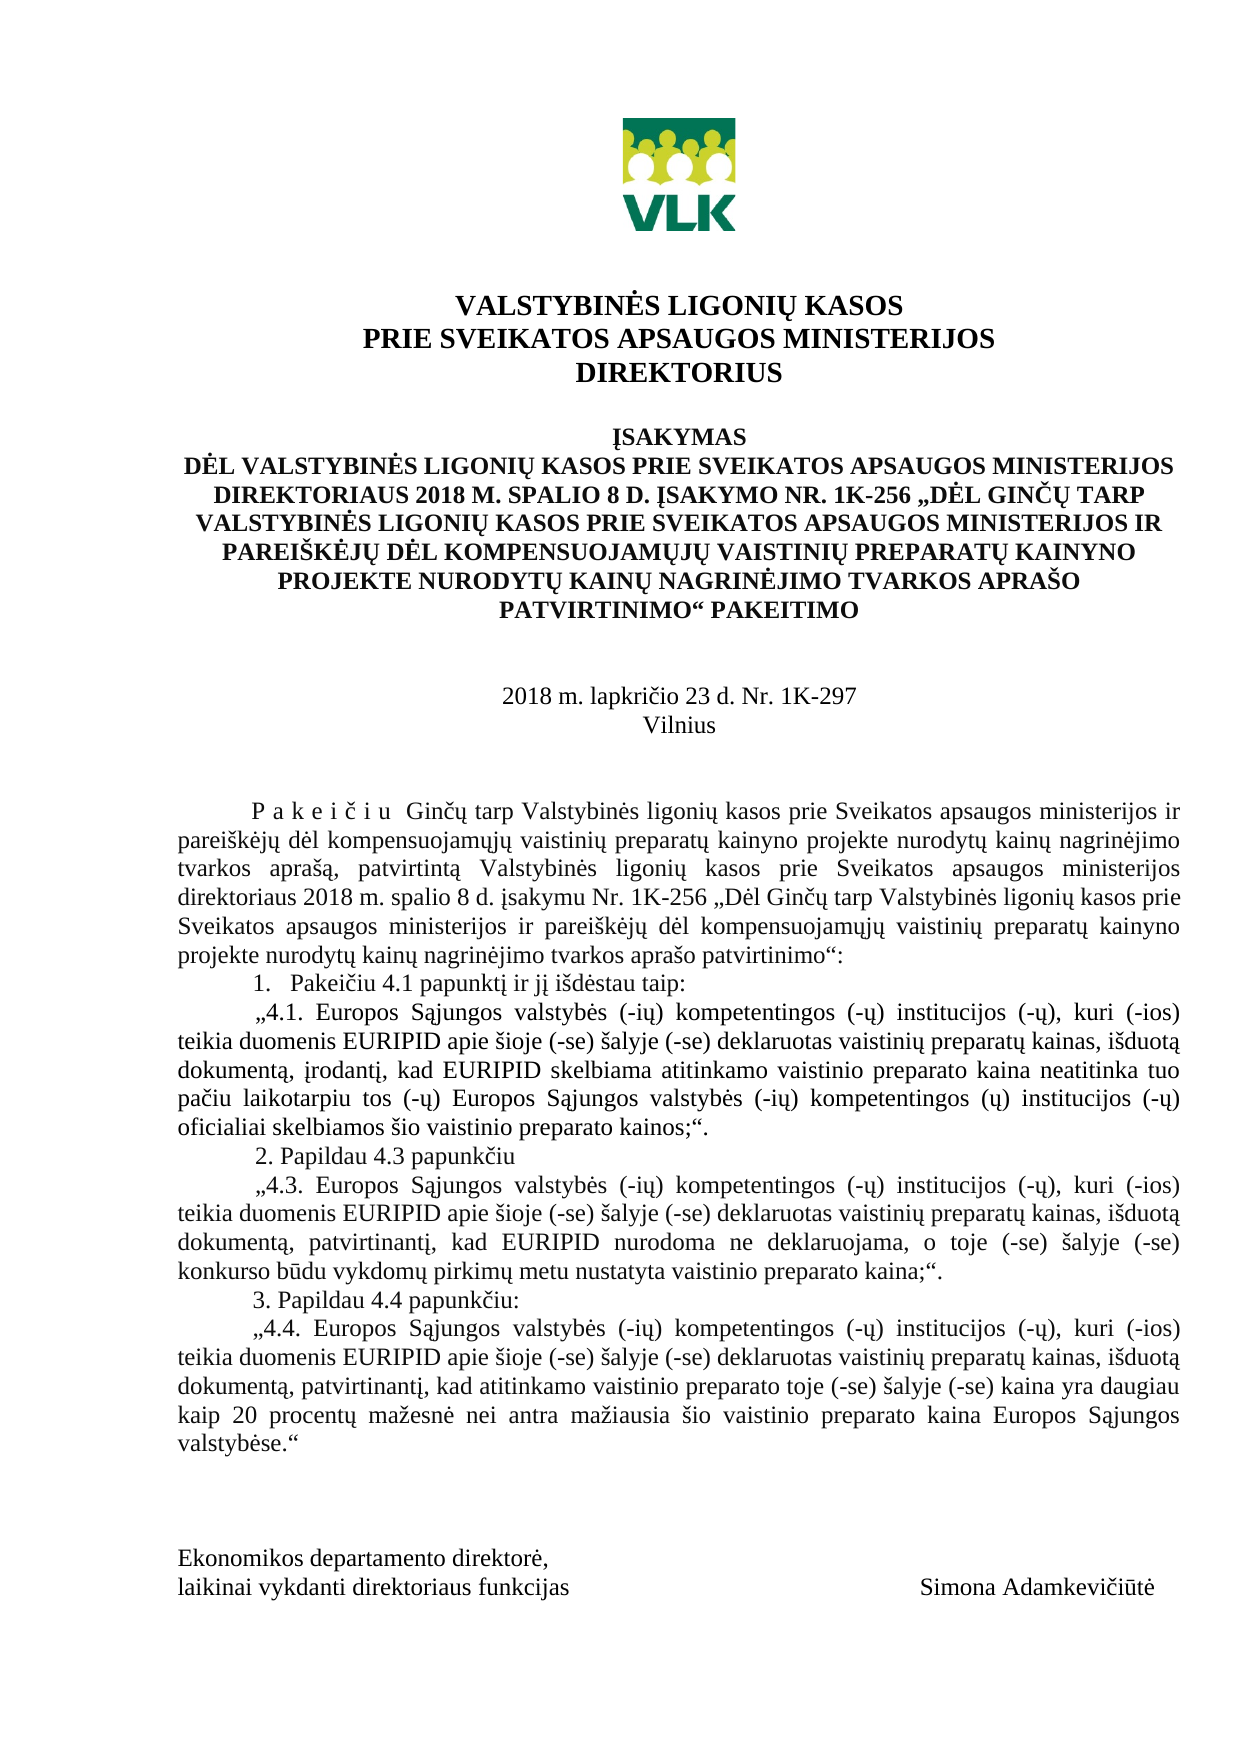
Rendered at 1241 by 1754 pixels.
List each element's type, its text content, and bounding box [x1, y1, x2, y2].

text Ekonomikos departamento direktorė, [177, 1543, 1181, 1572]
text 2018 m. lapkričio 23 d. Nr. 1K-297 [177, 681, 1181, 710]
text VALSTYBINĖS LIGONIŲ KASOS [177, 288, 1181, 322]
text PRIE SVEIKATOS APSAUGOS MINISTERIJOS [177, 322, 1181, 355]
text laikinai vykdanti direktoriaus funkcijas Simona Adamkevičiūtė [177, 1572, 1181, 1601]
text ĮSAKYMAS [177, 422, 1181, 451]
text „4.4. Europos Sąjungos valstybės (-ių) kompetentingos (-ų) institucijos (-ų), kuri (-ios) teikia duomenis EURIPID apie šioje (-se) šalyje (-se) deklaruotas vaistinių preparatų kainas, išduotą dokumentą, patvirtinantį, kad atitinkamo vaistinio preparato toje (-se) šalyje (-se) kaina yra daugiau kaip 20 procentų mažesnė nei antra mažiausia šio vaistinio preparato kaina Europos Sąjungos valstybėse.“ [177, 1313, 1181, 1457]
text 3. Papildau 4.4 papunkčiu: [177, 1285, 1181, 1313]
text P a k e i č i u Ginčų tarp Valstybinės ligonių kasos prie Sveikatos apsaugos ministerijos ir pareiškėjų dėl kompensuojamųjų vaistinių preparatų kainyno projekte nurodytų kainų nagrinėjimo tvarkos aprašą, patvirtintą Valstybinės ligonių kasos prie Sveikatos apsaugos ministerijos direktoriaus 2018 m. spalio 8 d. įsakymu Nr. 1K-256 „Dėl Ginčų tarp Valstybinės ligonių kasos prie Sveikatos apsaugos ministerijos ir pareiškėjų dėl kompensuojamųjų vaistinių preparatų kainyno projekte nurodytų kainų nagrinėjimo tvarkos aprašo patvirtinimo“: [177, 796, 1181, 968]
text „4.1. Europos Sąjungos valstybės (-ių) kompetentingos (-ų) institucijos (-ų), kuri (-ios) teikia duomenis EURIPID apie šioje (-se) šalyje (-se) deklaruotas vaistinių preparatų kainas, išduotą dokumentą, įrodantį, kad EURIPID skelbiama atitinkamo vaistinio preparato kaina neatitinka tuo pačiu laikotarpiu tos (-ų) Europos Sąjungos valstybės (-ių) kompetentingos (ų) institucijos (-ų) oficialiai skelbiamos šio vaistinio preparato kainos;“. [177, 997, 1181, 1141]
text DIREKTORIUS [177, 355, 1181, 389]
text „4.3. Europos Sąjungos valstybės (-ių) kompetentingos (-ų) institucijos (-ų), kuri (-ios) teikia duomenis EURIPID apie šioje (-se) šalyje (-se) deklaruotas vaistinių preparatų kainas, išduotą dokumentą, patvirtinantį, kad EURIPID nurodoma ne deklaruojama, o toje (-se) šalyje (-se) konkurso būdu vykdomų pirkimų metu nustatyta vaistinio preparato kaina;“. [177, 1170, 1181, 1285]
text Vilnius [177, 710, 1181, 738]
text 1. Pakeičiu 4.1 papunktį ir jį išdėstau taip: [252, 968, 1181, 997]
text DĖL VALSTYBINĖS LIGONIŲ KASOS PRIE SVEIKATOS APSAUGOS MINISTERIJOS DIREKTORIAUS 2018 M. SPALIO 8 D. ĮSAKYMO NR. 1K-256 „DĖL GINČŲ TARP VALSTYBINĖS LIGONIŲ KASOS PRIE SVEIKATOS APSAUGOS MINISTERIJOS IR PAREIŠKĖJŲ DĖL KOMPENSUOJAMŲJŲ VAISTINIŲ PREPARATŲ KAINYNO PROJEKTE NURODYTŲ KAINŲ NAGRINĖJIMO TVARKOS APRAŠO PATVIRTINIMO“ PAKEITIMO [177, 451, 1181, 623]
text 2. Papildau 4.3 papunkčiu [177, 1141, 1181, 1170]
